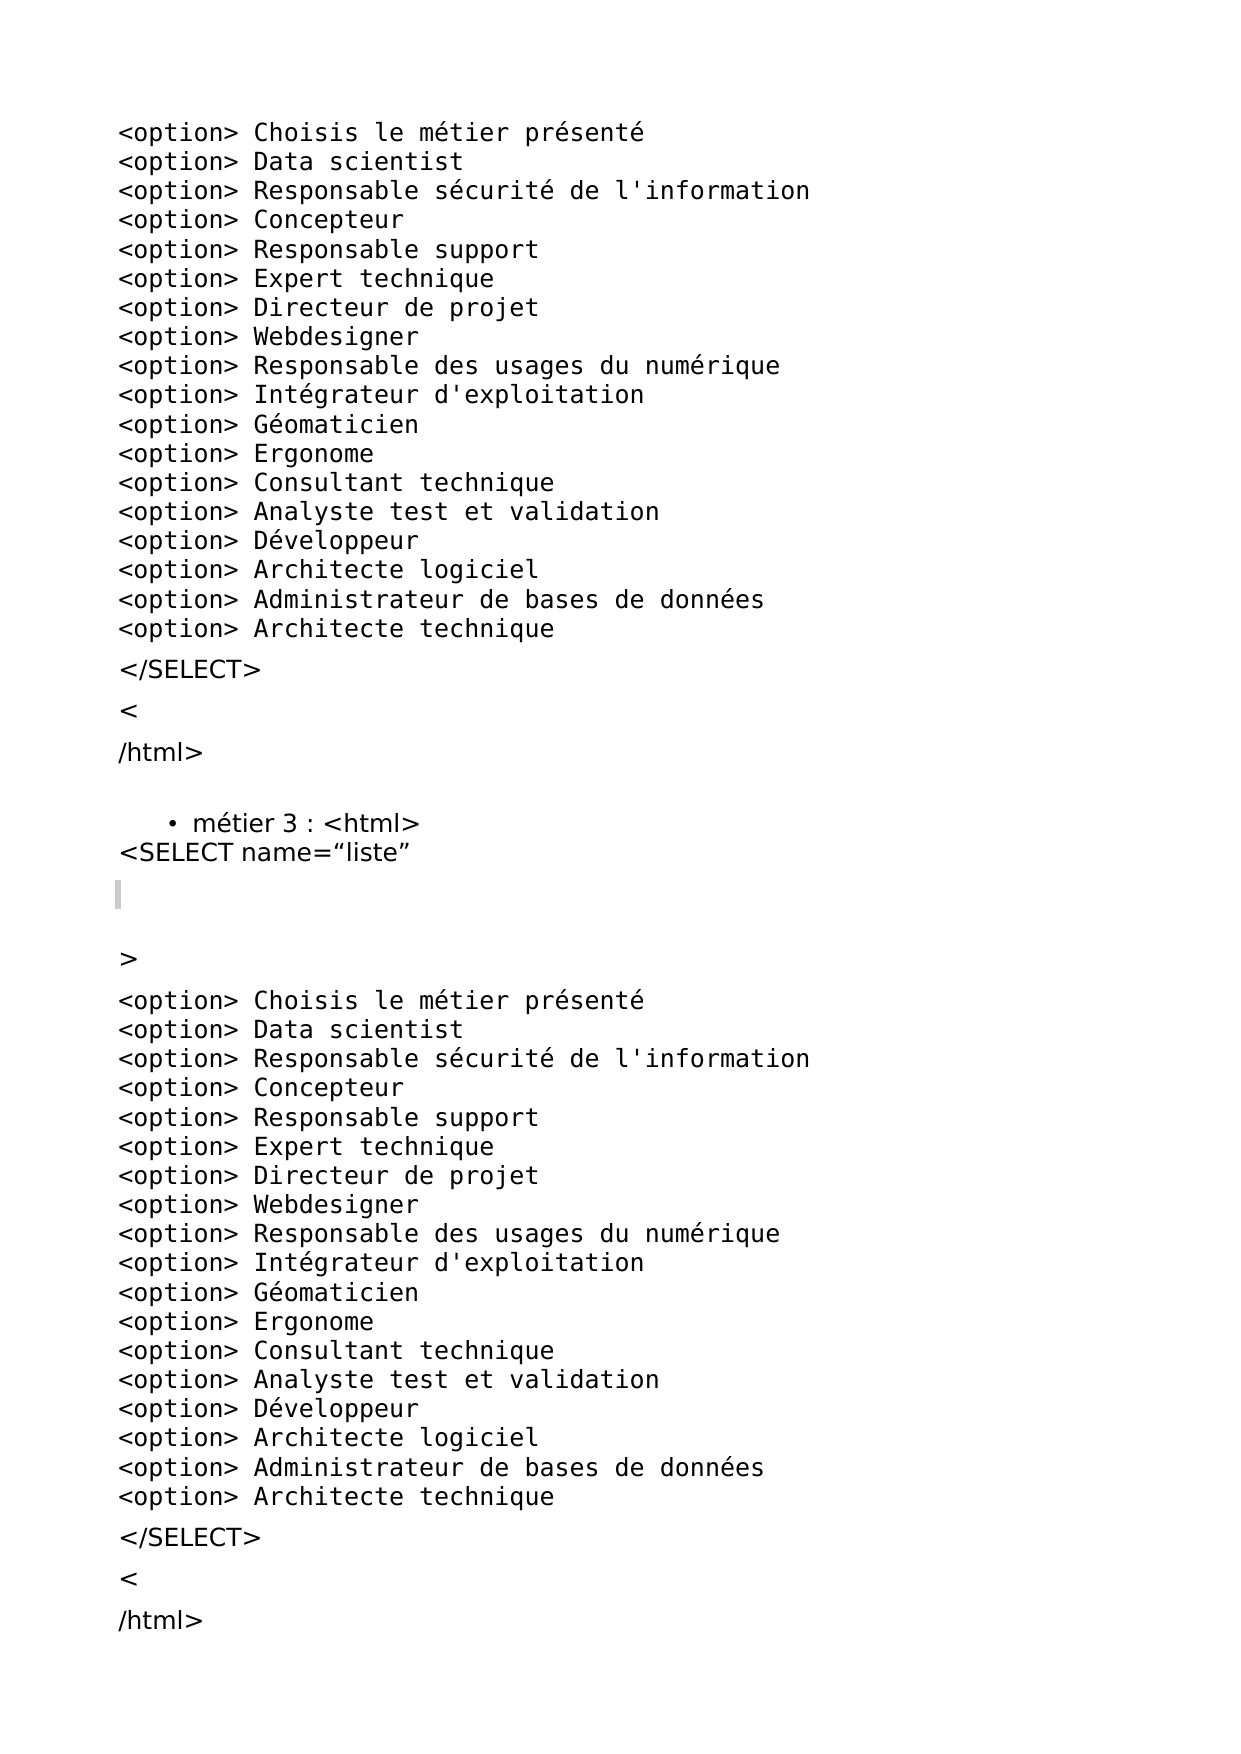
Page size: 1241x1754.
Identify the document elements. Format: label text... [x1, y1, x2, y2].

text <option> Choisis le métier présenté <option> Data scientist <option> Responsable sécurité de l'information <option> Concepteur <option> Responsable support <option> Expert technique <option> Directeur de projet <option> Webdesigner <option> Responsable des usages du numérique <option> Intégrateur d'exploitation <option> Géomaticien <option> Ergonome <option> Consultant technique <option> Analyste test et validation <option> Développeur <option> Architecte logiciel <option> Administrateur de bases de données <option> Architecte technique [118, 986, 1122, 1511]
text <SELECT name=“liste” [118, 838, 1122, 868]
text < [118, 697, 1122, 726]
text </SELECT> [118, 655, 1122, 684]
text > [118, 944, 1122, 973]
list métier 3 : <html> [177, 809, 1122, 838]
text /html> [118, 738, 1122, 767]
table_header [121, 880, 1122, 909]
text </SELECT> [118, 1523, 1122, 1552]
text < [118, 1564, 1122, 1594]
text <option> Choisis le métier présenté <option> Data scientist <option> Responsable sécurité de l'information <option> Concepteur <option> Responsable support <option> Expert technique <option> Directeur de projet <option> Webdesigner <option> Responsable des usages du numérique <option> Intégrateur d'exploitation <option> Géomaticien <option> Ergonome <option> Consultant technique <option> Analyste test et validation <option> Développeur <option> Architecte logiciel <option> Administrateur de bases de données <option> Architecte technique [118, 118, 1122, 643]
text /html> [118, 1606, 1122, 1635]
